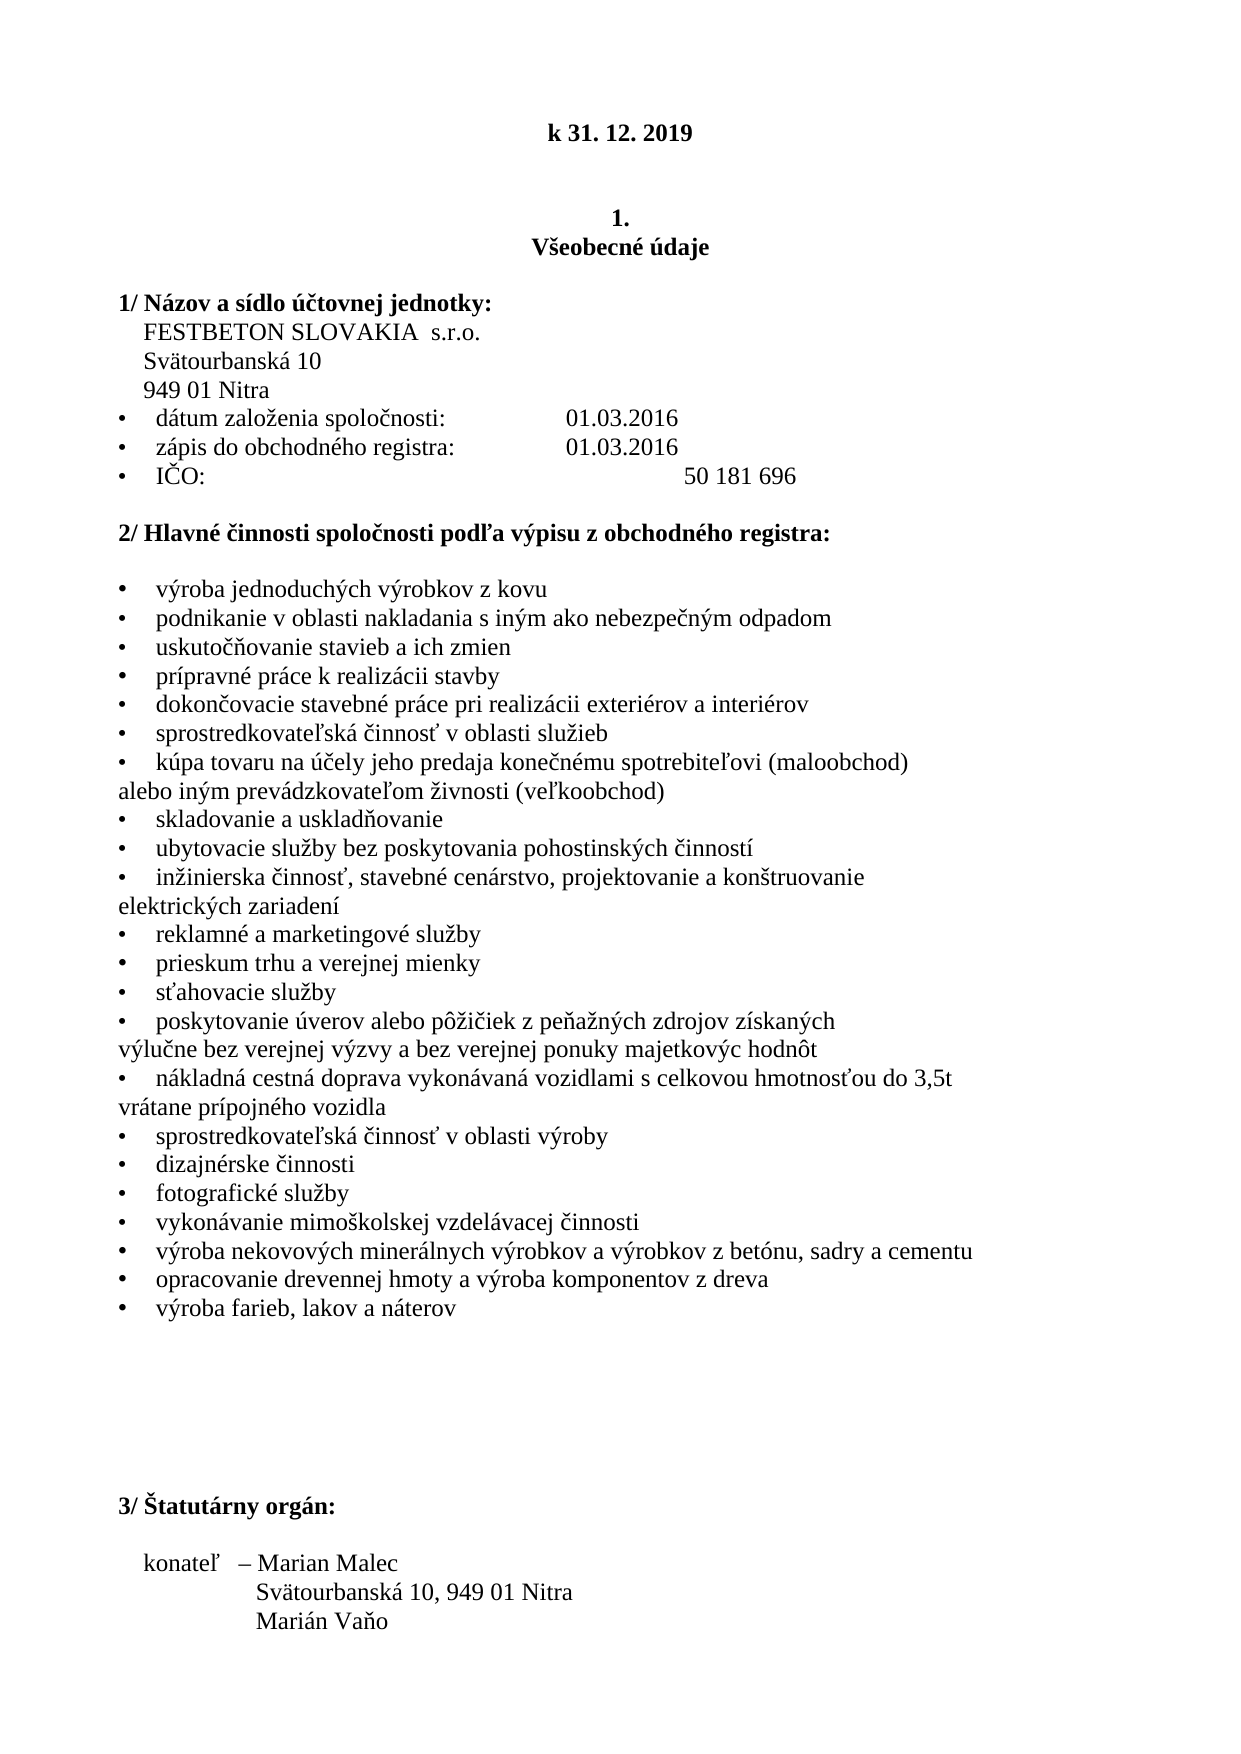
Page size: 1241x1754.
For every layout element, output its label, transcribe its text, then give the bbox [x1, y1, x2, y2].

list skladovanie a uskladňovanie [81, 804, 1122, 833]
text elektrických zariadení [118, 891, 1122, 919]
list výroba jednoduchých výrobkov z kovu [81, 574, 1122, 603]
text Svätourbanská 10, 949 01 Nitra [118, 1577, 1122, 1606]
list uskutočňovanie stavieb a ich zmien [81, 632, 1122, 661]
text Svätourbanská 10 [118, 346, 1122, 375]
list poskytovanie úverov alebo pôžičiek z peňažných zdrojov získaných [81, 1006, 1122, 1034]
list dátum založenia spoločnosti: 01.03.2016 [81, 403, 1122, 432]
list výroba farieb, lakov a náterov [81, 1293, 1122, 1322]
list nákladná cestná doprava vykonávaná vozidlami s celkovou hmotnosťou do 3,5t [81, 1063, 1122, 1092]
list IČO: 50 181 696 [81, 461, 1122, 490]
text výlučne bez verejnej výzvy a bez verejnej ponuky majetkovýc hodnôt [118, 1034, 1122, 1063]
text 3/ Štatutárny orgán: [118, 1491, 1122, 1519]
list kúpa tovaru na účely jeho predaja konečnému spotrebiteľovi (maloobchod) [81, 747, 1122, 776]
list vykonávanie mimoškolskej vzdelávacej činnosti [81, 1207, 1122, 1236]
list fotografické služby [81, 1178, 1122, 1207]
text Marián Vaňo [118, 1606, 1122, 1634]
text 1. [118, 203, 1122, 232]
text 949 01 Nitra [118, 375, 1122, 403]
text 1/ Názov a sídlo účtovnej jednotky: [118, 288, 1122, 317]
list dokončovacie stavebné práce pri realizácii exteriérov a interiérov [81, 689, 1122, 718]
list ubytovacie služby bez poskytovania pohostinských činností [81, 833, 1122, 862]
list podnikanie v oblasti nakladania s iným ako nebezpečným odpadom [81, 603, 1122, 632]
list zápis do obchodného registra: 01.03.2016 [81, 432, 1122, 461]
list prípravné práce k realizácii stavby [81, 661, 1122, 689]
list výroba nekovových minerálnych výrobkov a výrobkov z betónu, sadry a cementu [81, 1236, 1122, 1264]
list sťahovacie služby [81, 977, 1122, 1006]
text Všeobecné údaje [118, 232, 1122, 260]
list inžinierska činnosť, stavebné cenárstvo, projektovanie a konštruovanie [81, 862, 1122, 891]
list reklamné a marketingové služby [81, 919, 1122, 948]
text 2/ Hlavné činnosti spoločnosti podľa výpisu z obchodného registra: [118, 518, 1122, 546]
list prieskum trhu a verejnej mienky [81, 948, 1122, 977]
list dizajnérske činnosti [81, 1149, 1122, 1178]
text konateľ – Marian Malec [118, 1548, 1122, 1577]
list sprostredkovateľská činnosť v oblasti služieb [81, 718, 1122, 747]
text vrátane prípojného vozidla [118, 1092, 1122, 1121]
text FESTBETON SLOVAKIA s.r.o. [118, 317, 1122, 346]
list opracovanie drevennej hmoty a výroba komponentov z dreva [81, 1264, 1122, 1293]
text k 31. 12. 2019 [118, 118, 1122, 147]
list sprostredkovateľská činnosť v oblasti výroby [81, 1121, 1122, 1149]
text alebo iným prevádzkovateľom živnosti (veľkoobchod) [118, 776, 1122, 804]
